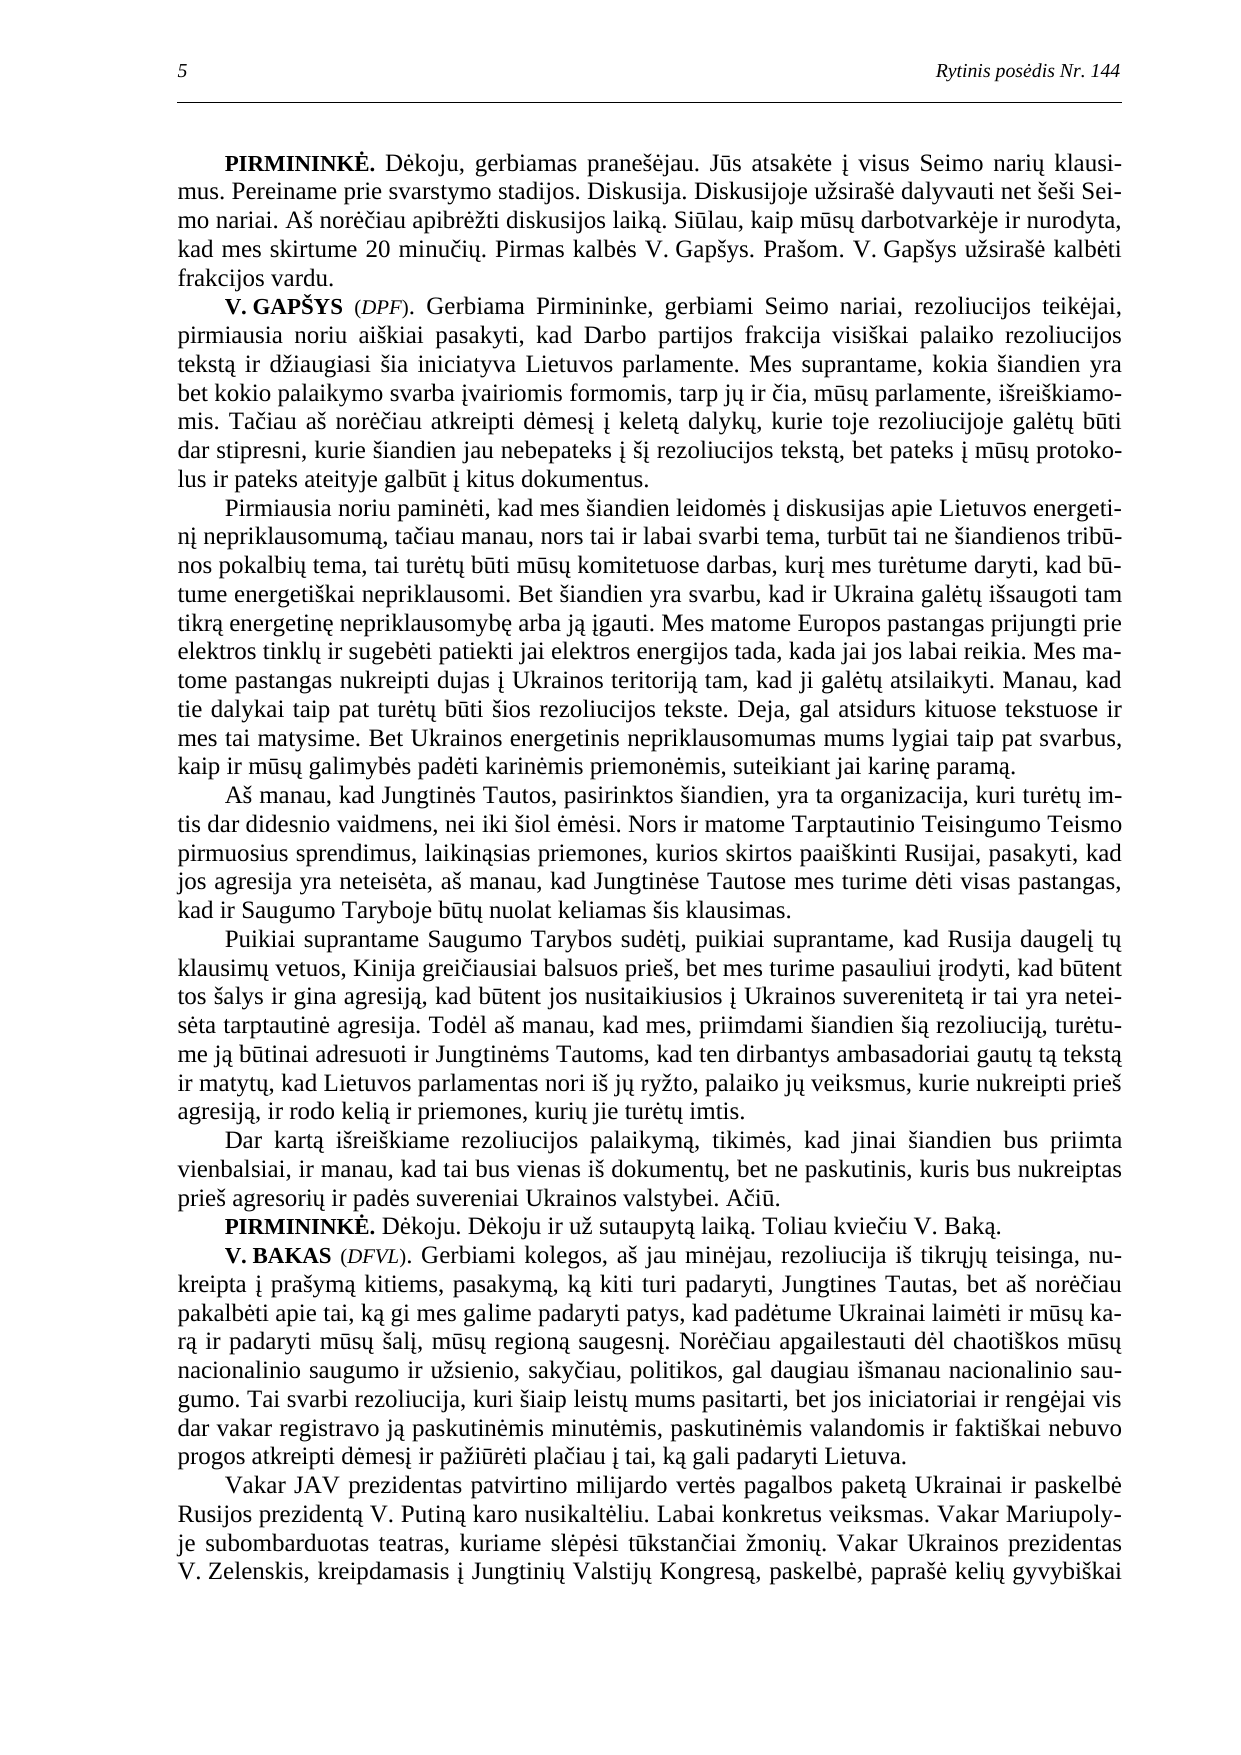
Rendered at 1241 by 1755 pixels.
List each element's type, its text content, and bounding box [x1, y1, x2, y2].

text Aš ma­nau, kad Jung­ti­nės Tau­tos, pa­si­rink­tos šian­dien, yra ta or­ga­ni­za­ci­ja, ku­ri tu­rė­tų im­tis dar di­des­nio vaid­mens, nei iki šiol ėmė­si. Nors ir ma­to­me Tarp­tau­ti­nio Tei­sin­gu­mo Teis­mo pir­muo­sius spren­di­mus, lai­ki­ną­sias prie­mo­nes, ku­rios skir­tos pa­aiš­kin­ti Ru­si­jai, pa­sa­ky­ti, kad jos ag­re­si­ja yra ne­tei­sė­ta, aš ma­nau, kad Jung­ti­nė­se Tau­to­se mes tu­ri­me dė­ti vi­sas pa­stan­gas, kad ir Sau­gu­mo Ta­ry­bo­je bū­tų nuo­lat ke­lia­mas šis klau­si­mas. [177, 780, 1122, 924]
text Pui­kiai su­pran­ta­me Sau­gu­mo Ta­ry­bos su­dė­tį, pui­kiai su­pran­ta­me, kad Ru­si­ja dau­ge­lį tų klau­si­mų ve­tuos, Ki­ni­ja grei­čiau­siai bal­suos prieš, bet mes tu­ri­me pa­sau­liui įro­dy­ti, kad bū­tent tos ša­lys ir gi­na ag­re­si­ją, kad bū­tent jos nu­si­tai­kiu­sios į Uk­rai­nos su­ve­re­ni­te­tą ir tai yra ne­tei­sė­ta tarp­tau­ti­nė ag­re­si­ja. To­dėl aš ma­nau, kad mes, pri­im­da­mi šian­dien šią re­zo­liu­ci­ją, tu­rė­tu­me ją bū­ti­nai ad­re­suo­ti ir Jung­ti­nėms Tau­toms, kad ten dir­ban­tys am­ba­sa­do­riai gau­tų tą teks­tą ir ma­ty­tų, kad Lie­tu­vos par­la­men­tas no­ri iš jų ryž­to, pa­lai­ko jų veiks­mus, ku­rie nu­kreip­ti prieš ag­re­si­ją, ir ro­do ke­lią ir prie­mo­nes, ku­rių jie tu­rė­tų im­tis. [177, 924, 1122, 1125]
text V. BAKAS (DFVL). Ger­bia­mi ko­le­gos, aš jau mi­nė­jau, re­zo­liu­ci­ja iš tik­rų­jų tei­sin­ga, nu­kreip­ta į pra­šy­mą ki­tiems, pa­sa­ky­mą, ką ki­ti tu­ri pa­da­ry­ti, Jung­ti­nes Tau­tas, bet aš no­rė­čiau pa­kal­bė­ti apie tai, ką gi mes ga­li­me pa­da­ry­ti pa­tys, kad pa­dė­tu­me Uk­rai­nai lai­mė­ti ir mū­sų ka­rą ir pa­da­ry­ti mū­sų ša­lį, mū­sų re­gio­ną sau­ges­nį. No­rė­čiau ap­gai­les­tau­ti dėl cha­o­tiš­kos mū­sų na­cio­na­li­nio sau­gu­mo ir už­sie­nio, sa­ky­čiau, po­li­ti­kos, gal dau­giau iš­ma­nau na­cio­na­li­nio sau­gu­mo. Tai svar­bi re­zo­liu­ci­ja, ku­ri šiaip leis­tų mums pa­si­tar­ti, bet jos ini­cia­to­riai ir ren­gė­jai vis dar va­kar re­gist­ra­vo ją pas­ku­ti­nė­mis mi­nu­tė­mis, pas­ku­ti­nė­mis va­lan­do­mis ir fak­tiš­kai ne­bu­vo pro­gos at­kreip­ti dė­me­sį ir pa­žiū­rė­ti pla­čiau į tai, ką ga­li pa­da­ry­ti Lie­tu­va. [177, 1240, 1122, 1470]
text V. GAPŠYS (DPF). Ger­bia­ma Pir­mi­nin­ke, ger­bia­mi Sei­mo na­riai, re­zo­liu­ci­jos tei­kė­jai, pir­miau­sia no­riu aiš­kiai pa­sa­ky­ti, kad Dar­bo par­ti­jos frak­ci­ja vi­siš­kai pa­lai­ko re­zo­liu­ci­jos teks­tą ir džiau­gia­si šia ini­cia­ty­va Lie­tu­vos par­la­men­te. Mes su­pran­ta­me, ko­kia šian­dien yra bet ko­kio pa­lai­ky­mo svar­ba įvai­rio­mis for­mo­mis, tarp jų ir čia, mū­sų par­la­men­te, iš­reiš­kia­mo­mis. Ta­čiau aš no­rė­čiau at­kreip­ti dė­me­sį į ke­le­tą da­ly­kų, ku­rie to­je re­zo­liu­ci­jo­je ga­lė­tų bū­ti dar stip­res­ni, ku­rie šian­dien jau ne­be­pa­teks į šį re­zo­liu­ci­jos teks­tą, bet pa­teks į mū­sų pro­to­ko­lus ir pa­teks at­ei­ty­je gal­būt į ki­tus do­ku­men­tus. [177, 291, 1122, 493]
text Dar kar­tą iš­reiš­kia­me re­zo­liu­ci­jos pa­lai­ky­mą, ti­ki­mės, kad ji­nai šian­dien bus pri­im­ta vien­bal­siai, ir ma­nau, kad tai bus vie­nas iš do­ku­men­tų, bet ne pas­ku­ti­nis, ku­ris bus nu­kreip­tas prieš ag­re­so­rių ir pa­dės su­ve­re­niai Uk­rai­nos vals­ty­bei. Ačiū. [177, 1125, 1122, 1211]
text Pir­miau­sia no­riu pa­mi­nė­ti, kad mes šian­dien lei­do­mės į dis­ku­si­jas apie Lie­tu­vos ener­ge­ti­nį ne­pri­klau­so­mu­mą, ta­čiau ma­nau, nors tai ir la­bai svar­bi te­ma, tur­būt tai ne šian­die­nos tri­bū­nos po­kal­bių te­ma, tai tu­rė­tų bū­ti mū­sų ko­mi­te­tuo­se dar­bas, ku­rį mes tu­rė­tu­me da­ry­ti, kad bū­tu­me ener­ge­tiš­kai ne­pri­klau­so­mi. Bet šian­dien yra svar­bu, kad ir Uk­rai­na ga­lė­tų iš­sau­go­ti tam tik­rą ener­ge­ti­nę ne­pri­klau­so­my­bę ar­ba ją įgau­ti. Mes ma­to­me Eu­ro­pos pa­stan­gas pri­jung­ti prie elek­tros tin­klų ir su­ge­bė­ti pa­tiek­ti jai elek­tros ener­gi­jos ta­da, ka­da jai jos la­bai rei­kia. Mes ma­to­me pa­stan­gas nu­kreip­ti du­jas į Uk­rai­nos te­ri­to­ri­ją tam, kad ji ga­lė­tų at­si­lai­ky­ti. Ma­nau, kad tie da­ly­kai taip pat tu­rė­tų bū­ti šios re­zo­liu­ci­jos teks­te. De­ja, gal at­si­durs ki­tuo­se teks­tuo­se ir mes tai ma­ty­si­me. Bet Uk­rai­nos ener­ge­ti­nis ne­pri­klau­so­mu­mas mums ly­giai taip pat svar­bus, kaip ir mū­sų ga­li­my­bės pa­dė­ti ka­ri­nė­mis prie­mo­nė­mis, su­tei­kiant jai ka­ri­nę pa­ra­mą. [177, 493, 1122, 780]
text Va­kar JAV pre­zi­den­tas pa­tvir­ti­no mi­li­jar­do ver­tės pa­gal­bos pa­ke­tą Uk­rai­nai ir pa­skel­bė Ru­si­jos pre­zi­den­tą V. Pu­ti­ną ka­ro nu­si­kal­tė­liu. La­bai kon­kre­tus veiks­mas. Va­kar Ma­riu­po­ly­je su­bom­bar­duo­tas te­at­ras, ku­ria­me slė­pė­si tūks­tan­čiai žmo­nių. Va­kar Uk­rai­nos pre­zi­den­tas V. Ze­lens­kis, kreip­da­ma­sis į Jung­ti­nių Vals­ti­jų Kon­gre­są, pa­skel­bė, pa­pra­šė ke­lių gy­vy­biš­kai [177, 1470, 1122, 1585]
text PIRMININKĖ. Dė­ko­ju. Dė­ko­ju ir už su­tau­py­tą lai­ką. To­liau kvie­čiu V. Ba­ką. [177, 1211, 1122, 1240]
text PIRMININKĖ. Dė­ko­ju, ger­bia­mas pra­ne­šė­jau. Jūs at­sa­kė­te į vi­sus Sei­mo na­rių klau­si­mus. Per­ei­na­me prie svars­ty­mo sta­di­jos. Dis­ku­si­ja. Dis­ku­si­jo­je už­si­ra­šė da­ly­vau­ti net še­ši Sei­mo na­riai. Aš no­rė­čiau api­brėž­ti dis­ku­si­jos lai­ką. Siū­lau, kaip mū­sų dar­bo­tvarkėje ir nu­ro­dy­ta, kad mes skir­tu­me 20 mi­nu­čių. Pir­mas kal­bės V. Gap­šys. Pra­šom. V. Gap­šys už­si­ra­šė kal­bė­ti frak­ci­jos var­du. [177, 148, 1122, 291]
